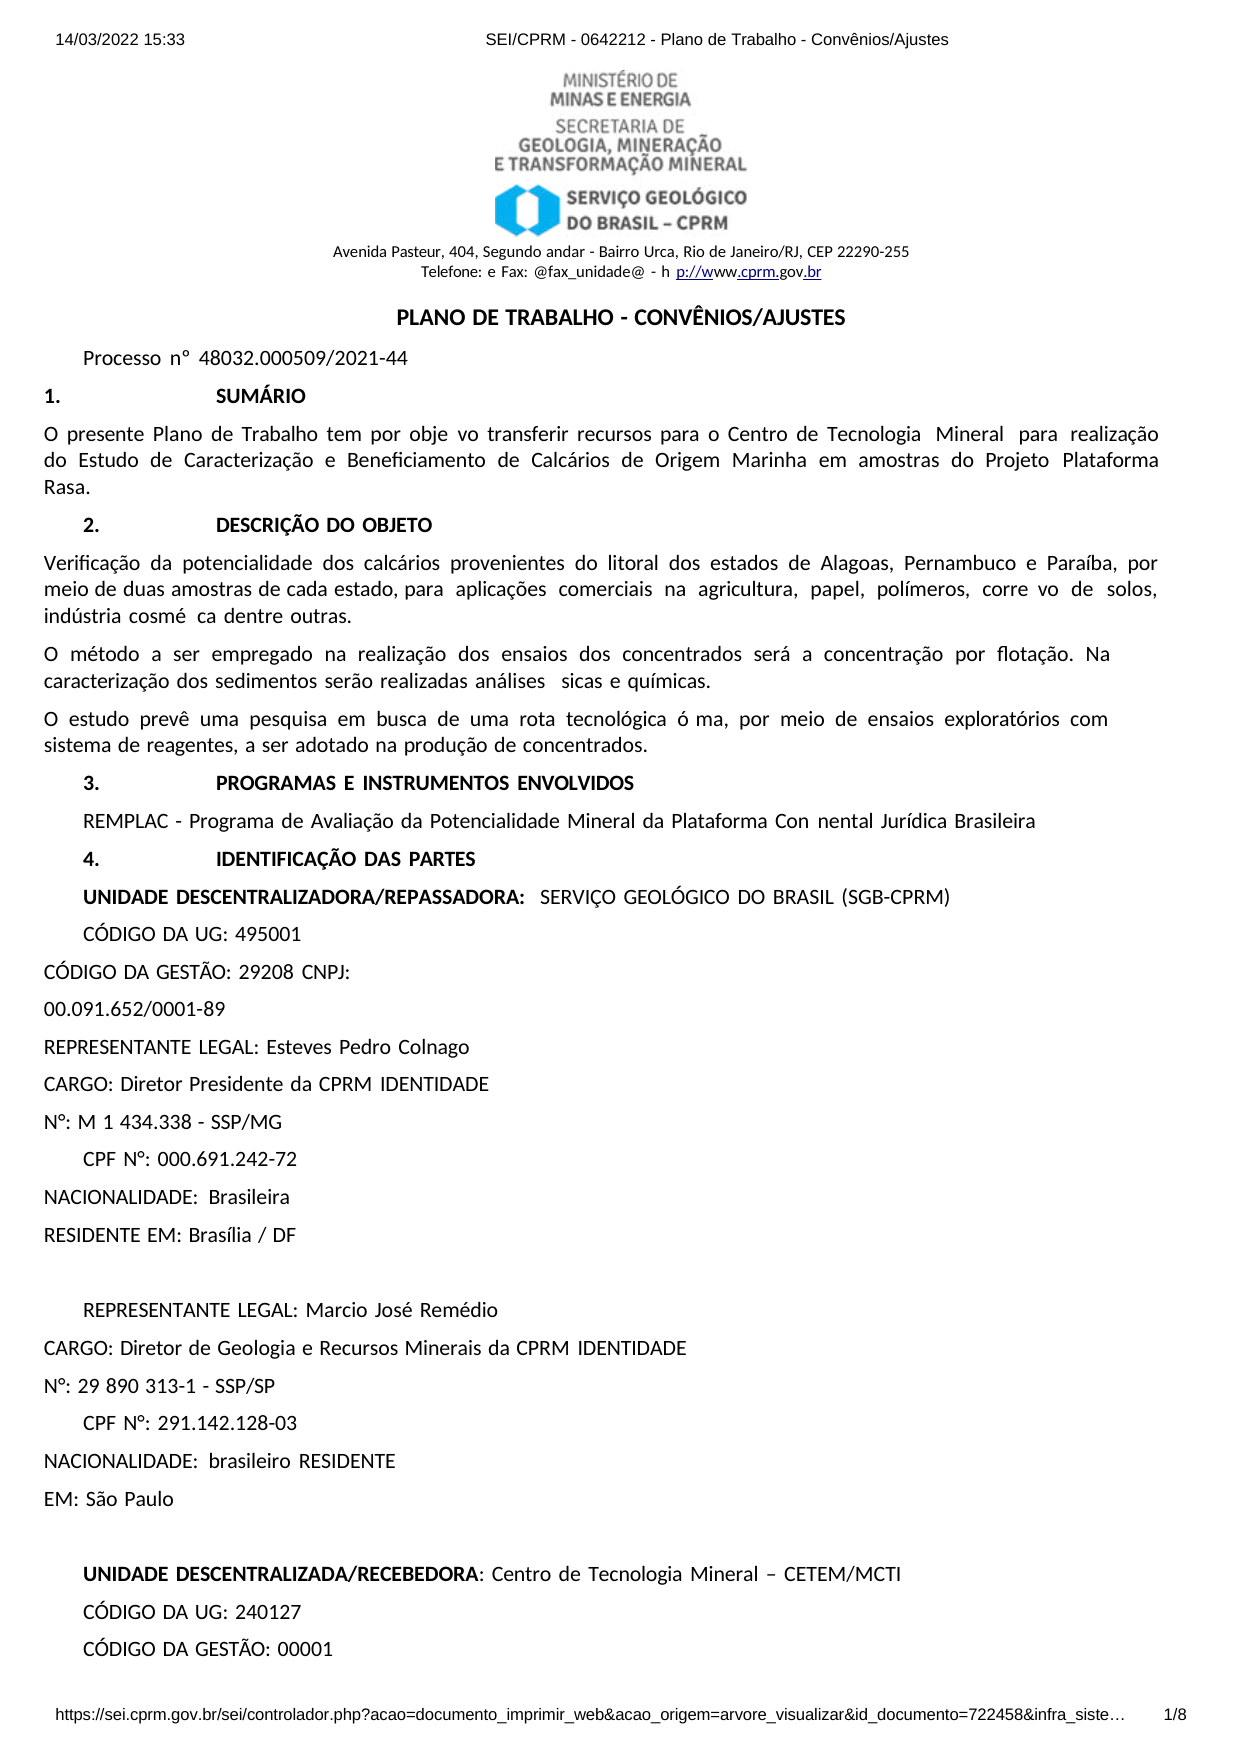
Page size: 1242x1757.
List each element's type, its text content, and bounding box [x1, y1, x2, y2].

text Veriﬁcação da potencialidade dos calcários provenientes do litoral dos estados de Alagoas, Pernambuco e Paraíba, por meio de duas amostras de cada estado, para aplicações comerciais na agricultura, papel, polímeros, corre vo de solos, indústria cosmé ca dentre outras. [44, 549, 1159, 629]
text CÓDIGO DA GESTÃO: 00001 [83, 1635, 1198, 1662]
text CÓDIGO DA GESTÃO: 29208 CNPJ: 00.091.652/0001-89 [44, 958, 378, 1022]
text PLANO DE TRABALHO - CONVÊNIOS/AJUSTES [371, 302, 871, 332]
list PROGRAMAS E INSTRUMENTOS ENVOLVIDOS [83, 769, 1198, 796]
text CPF N°: 000.691.242-72 [83, 1146, 1198, 1172]
text Avenida Pasteur, 404, Segundo andar - Bairro Urca, Rio de Janeiro/RJ, CEP 22290-255 Telefone: e Fax: @fax_unidade@ - h p://www.cprm.gov.br [331, 242, 911, 281]
text CPF N°: 291.142.128-03 [83, 1409, 1198, 1436]
text NACIONALIDADE: brasileiro RESIDENTE EM: São Paulo [44, 1447, 424, 1511]
list IDENTIFICAÇÃO DAS PARTES [83, 845, 1198, 872]
text Processo nº 48032.000509/2021-44 [83, 344, 1198, 371]
list SUMÁRIO [44, 382, 1198, 408]
text UNIDADE DESCENTRALIZADORA/REPASSADORA: SERVIÇO GEOLÓGICO DO BRASIL (SGB-CPRM) CÓDIGO DA UG: 495001 [83, 883, 971, 947]
text UNIDADE DESCENTRALIZADA/RECEBEDORA: Centro de Tecnologia Mineral – CETEM/MCTI CÓDIGO DA UG: 240127 [83, 1560, 971, 1624]
text REPRESENTANTE LEGAL: Marcio José Remédio [83, 1296, 1198, 1323]
text NACIONALIDADE: Brasileira RESIDENTE EM: Brasília / DF [44, 1183, 378, 1248]
text O estudo prevê uma pesquisa em busca de uma rota tecnológica ó ma, por meio de ensaios exploratórios com sistema de reagentes, a ser adotado na produção de concentrados. [44, 705, 1158, 758]
text CARGO: Diretor de Geologia e Recursos Minerais da CPRM IDENTIDADE N°: 29 890 313-1 - SSP/SP [44, 1334, 709, 1398]
text O método a ser empregado na realização dos ensaios dos concentrados será a concentração por ﬂotação. Na caracterização dos sedimentos serão realizadas análises sicas e químicas. [44, 640, 1158, 693]
text O presente Plano de Trabalho tem por obje vo transferir recursos para o Centro de Tecnologia Mineral para realização do Estudo de Caracterização e Beneﬁciamento de Calcários de Origem Marinha em amostras do Projeto Plataforma Rasa. [44, 420, 1159, 500]
text REMPLAC - Programa de Avaliação da Potencialidade Mineral da Plataforma Con nental Jurídica Brasileira [83, 807, 1198, 834]
list DESCRIÇÃO DO OBJETO [83, 511, 1198, 538]
text REPRESENTANTE LEGAL: Esteves Pedro Colnago CARGO: Diretor Presidente da CPRM IDENTIDADE N°: M 1 434.338 - SSP/MG [44, 1033, 518, 1135]
